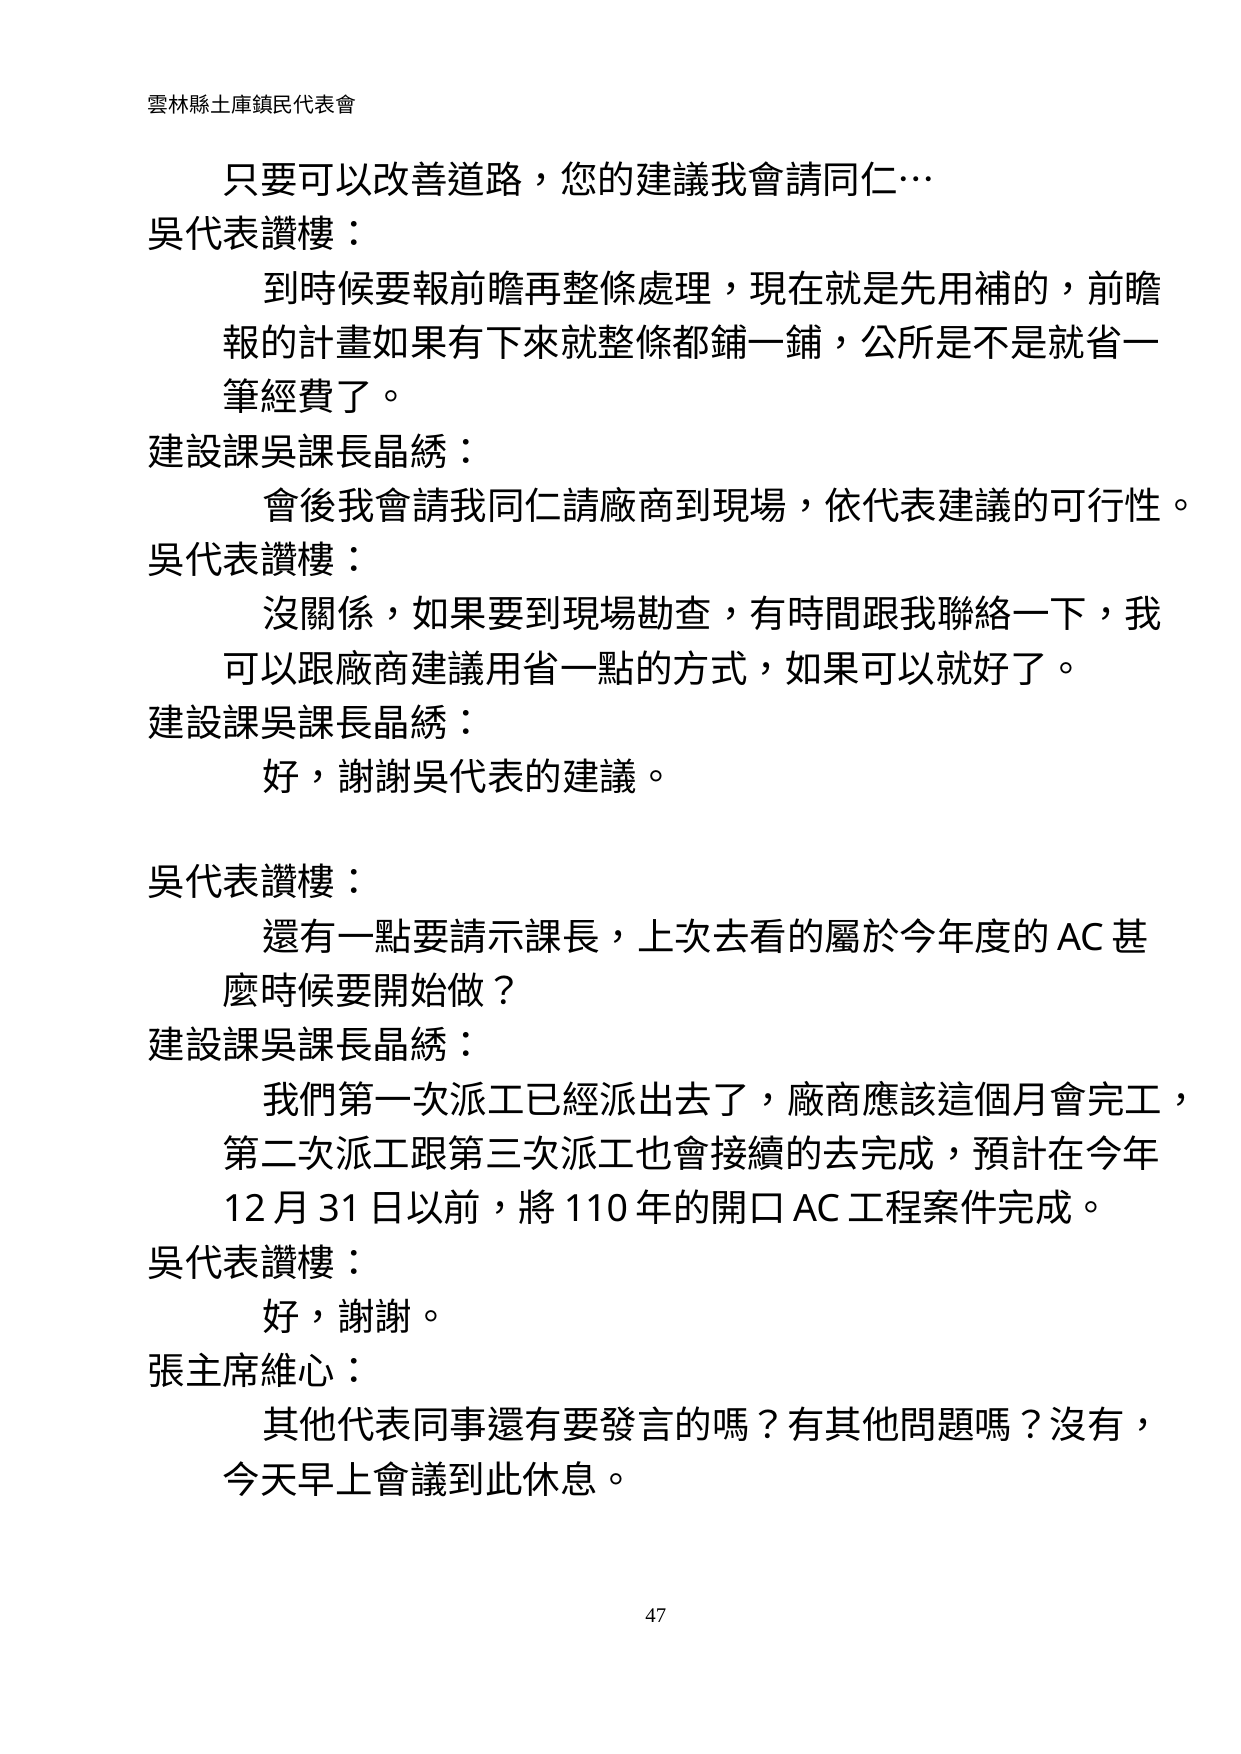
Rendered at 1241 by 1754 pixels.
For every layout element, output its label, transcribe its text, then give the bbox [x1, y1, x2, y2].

text 建設課吳課長晶綉： [148, 693, 1163, 747]
text 到時候要報前瞻再整條處理，現在就是先用補的，前瞻報的計畫如果有下來就整條都鋪一鋪，公所是不是就省一筆經費了。 [223, 258, 1163, 421]
text 建設課吳課長晶綉： [148, 1015, 1163, 1069]
text 我們第一次派工已經派出去了，廠商應該這個月會完工，第二次派工跟第三次派工也會接續的去完成，預計在今年12月31日以前，將110年的開口AC工程案件完成。 [223, 1069, 1163, 1233]
text 吳代表讚樓： [148, 204, 1163, 258]
text 好，謝謝。 [223, 1287, 1163, 1341]
text 張主席維心： [148, 1341, 1163, 1395]
text 吳代表讚樓： [148, 530, 1163, 584]
text 沒關係，如果要到現場勘查，有時間跟我聯絡一下，我可以跟廠商建議用省一點的方式，如果可以就好了。 [223, 584, 1163, 693]
text 只要可以改善道路，您的建議我會請同仁… [223, 150, 1163, 204]
text 建設課吳課長晶綉： [148, 421, 1163, 476]
text 吳代表讚樓： [148, 852, 1163, 907]
text 好，謝謝吳代表的建議。 [223, 747, 1163, 801]
text 還有一點要請示課長，上次去看的屬於今年度的AC甚麼時候要開始做？ [223, 907, 1163, 1015]
text 吳代表讚樓： [148, 1233, 1163, 1287]
text 其他代表同事還有要發言的嗎？有其他問題嗎？沒有，今天早上會議到此休息。 [223, 1395, 1163, 1504]
text 會後我會請我同仁請廠商到現場，依代表建議的可行性。 [223, 476, 1163, 530]
